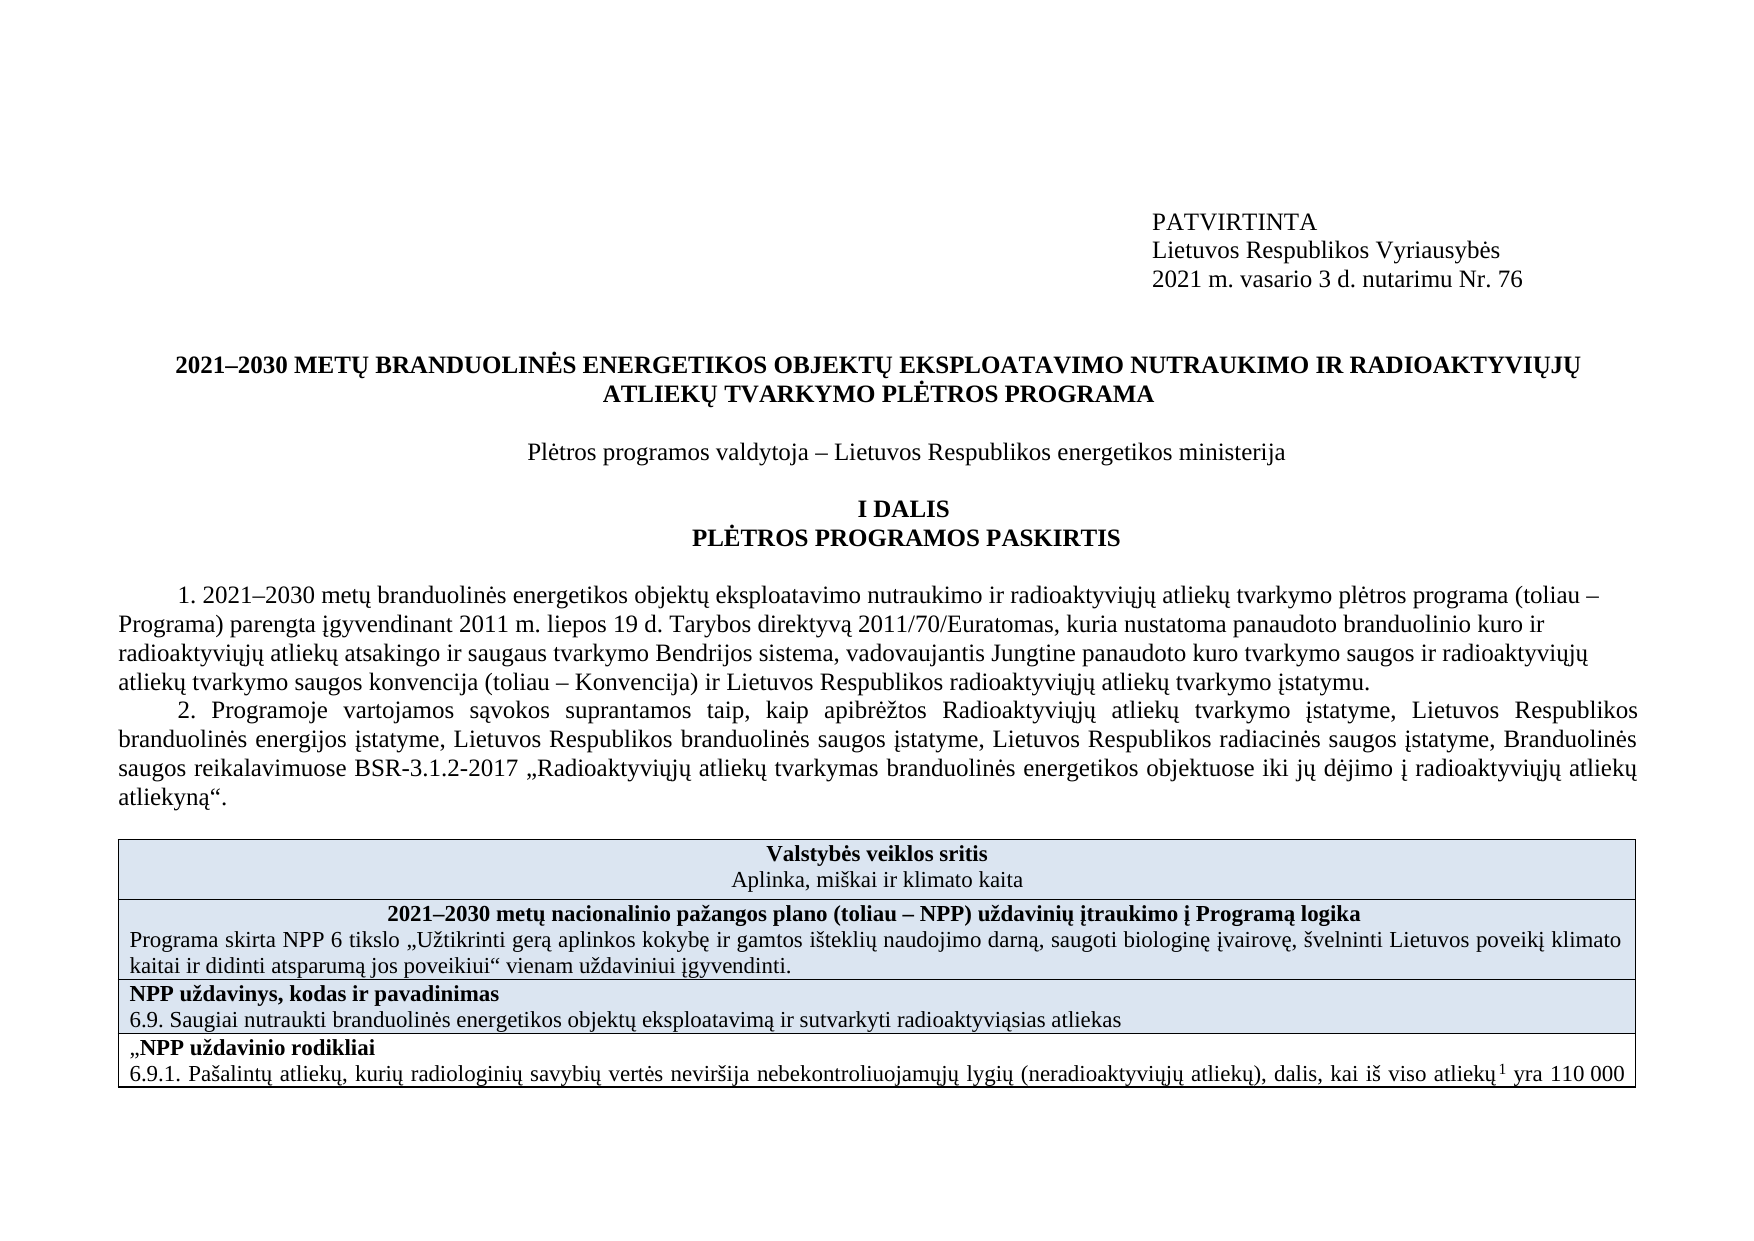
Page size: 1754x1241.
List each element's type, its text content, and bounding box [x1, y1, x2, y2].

text 2. Programoje vartojamos sąvokos suprantamos taip, kaip apibrėžtos Radioaktyviųjų atliekų tvarkymo įstatyme, Lietuvos Respublikos branduolinės energijos įstatyme, Lietuvos Respublikos branduolinės saugos įstatyme, Lietuvos Respublikos radiacinės saugos įstatyme, Branduolinės saugos reikalavimuose BSR-3.1.2-2017 „Radioaktyviųjų atliekų tvarkymas branduolinės energetikos objektuose iki jų dėjimo į radioaktyviųjų atliekų atliekyną“. [118, 695, 1639, 810]
text 2021–2030 METŲ BRANDUOLINĖS ENERGETIKOS OBJEKTŲ EKSPLOATAVIMO NUTRAUKIMO IR RADIOAKTYVIŲJŲ ATLIEKŲ TVARKYMO PLĖTROS PROGRAMA [118, 350, 1639, 408]
text Plėtros programos valdytoja – Lietuvos Respublikos energetikos ministerija [118, 437, 1695, 465]
table_cell „NPP uždavinio rodikliai 6.9.1. Pašalintų atliekų, kurių radiologinių savybių vertės neviršija nebekontroliuojamųjų lygių (neradioaktyviųjų atliekų), dalis, kai iš viso atliekų1 yra 110 000 [119, 1034, 1635, 1086]
table_header Valstybės veiklos sritis Aplinka, miškai ir klimato kaita [119, 840, 1635, 899]
table_cell 2021–2030 metų nacionalinio pažangos plano (toliau – NPP) uždavinių įtraukimo į Programą logika Programa skirta NPP 6 tikslo „Užtikrinti gerą aplinkos kokybę ir gamtos išteklių naudojimo darną, saugoti biologinę įvairovę, švelninti Lietuvos poveikį klimato kaitai ir didinti atsparumą jos poveikiui“ vienam uždaviniui įgyvendinti. [119, 900, 1635, 979]
text I DALIS [118, 494, 1695, 523]
text Lietuvos Respublikos Vyriausybės [1152, 235, 1713, 264]
text 2021 m. vasario 3 d. nutarimu Nr. 76 [1152, 264, 1713, 293]
text PATVIRTINTA [1152, 207, 1713, 235]
text 1. 2021–2030 metų branduolinės energetikos objektų eksploatavimo nutraukimo ir radioaktyviųjų atliekų tvarkymo plėtros programa (toliau – Programa) parengta įgyvendinant 2011 m. liepos 19 d. Tarybos direktyvą 2011/70/Euratomas, kuria nustatoma panaudoto branduolinio kuro ir radioaktyviųjų atliekų atsakingo ir saugaus tvarkymo Bendrijos sistema, vadovaujantis Jungtine panaudoto kuro tvarkymo saugos ir radioaktyviųjų atliekų tvarkymo saugos konvencija (toliau – Konvencija) ir Lietuvos Respublikos radioaktyviųjų atliekų tvarkymo įstatymu. [118, 580, 1639, 695]
text Plėtros programos paskirtis [118, 523, 1695, 552]
table_cell NPP uždavinys, kodas ir pavadinimas 6.9. Saugiai nutraukti branduolinės energetikos objektų eksploatavimą ir sutvarkyti radioaktyviąsias atliekas [119, 980, 1635, 1033]
